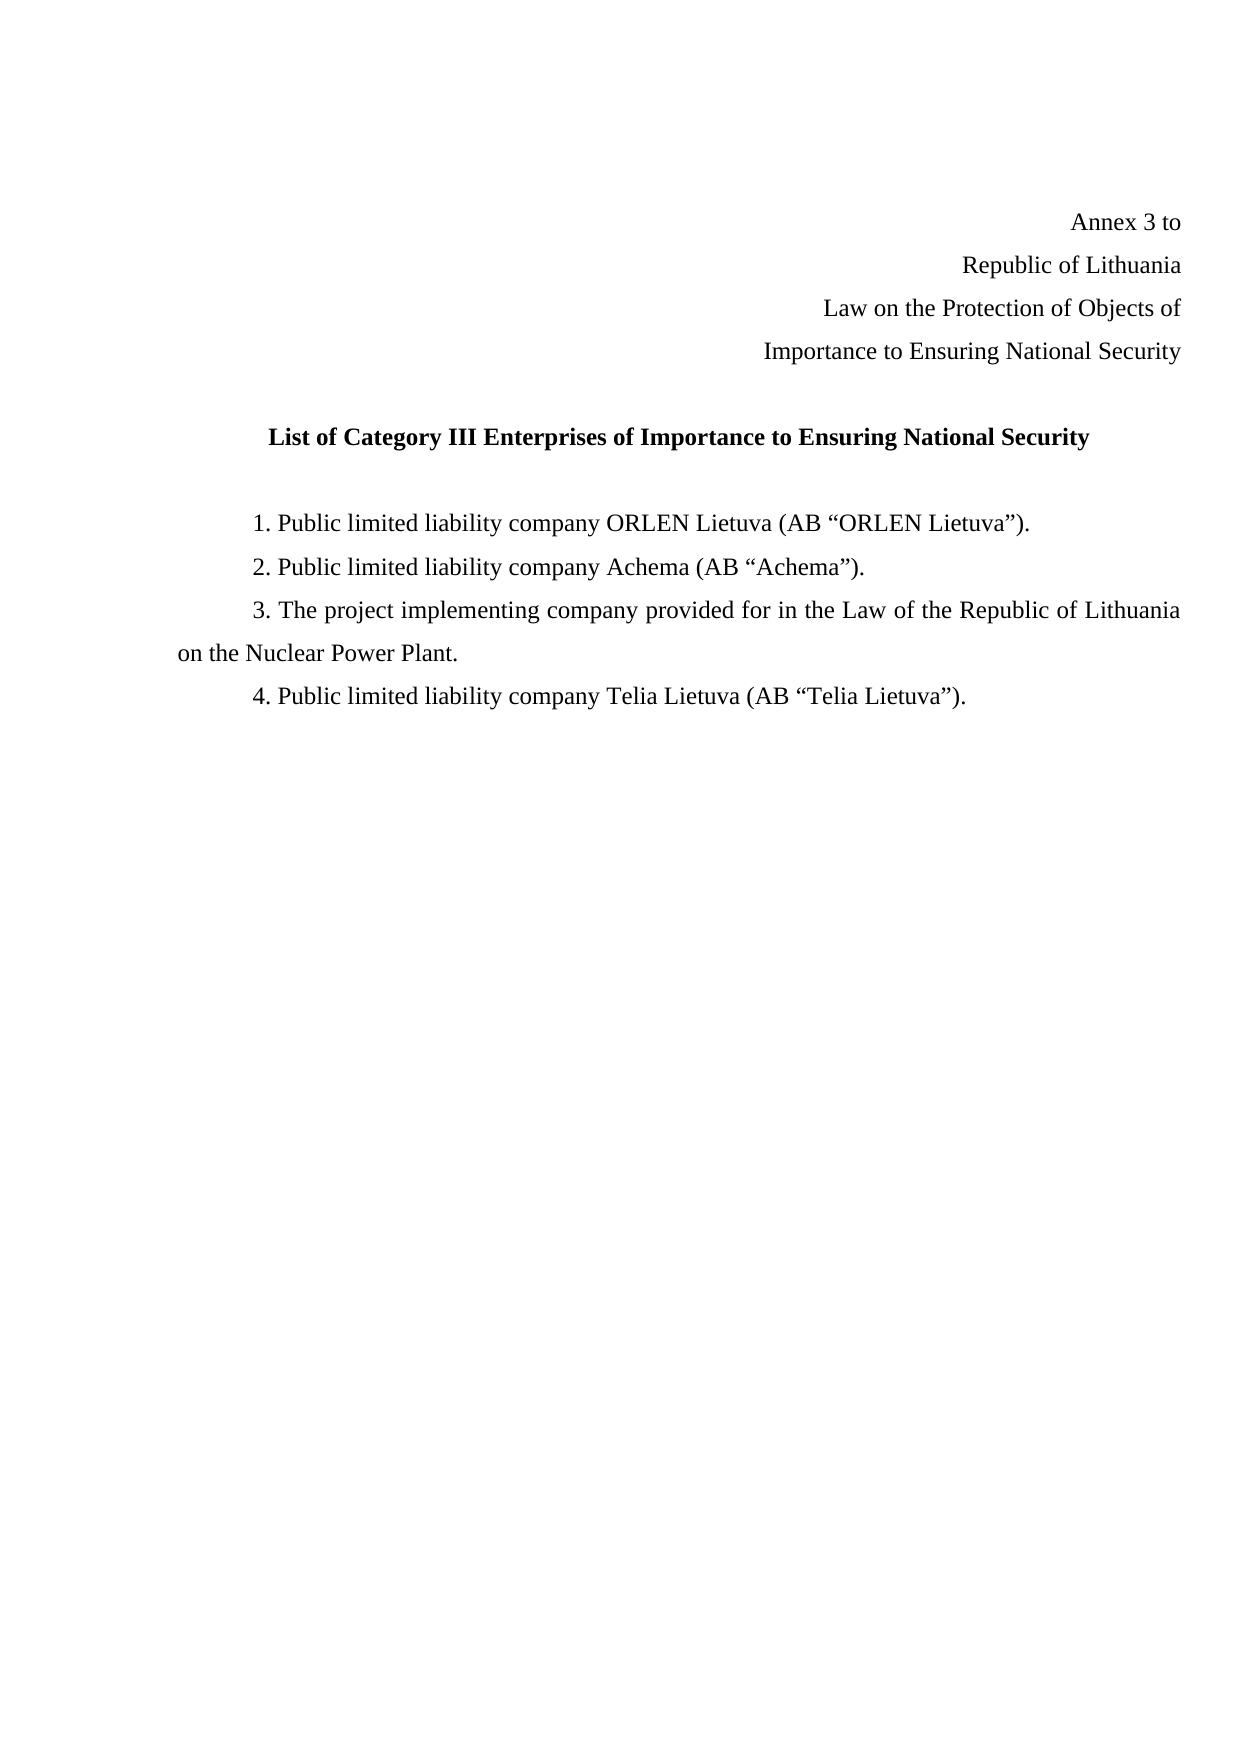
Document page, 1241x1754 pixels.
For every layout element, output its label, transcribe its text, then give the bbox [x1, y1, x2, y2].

text 2. Public limited liability company Achema (AB “Achema”). [177, 552, 1181, 580]
text 3. The project implementing company provided for in the Law of the Republic of Lithuania on the Nuclear Power Plant. [177, 595, 1181, 667]
text 4. Public limited liability company Telia Lietuva (AB “Telia Lietuva”). [177, 681, 1181, 710]
text 1. Public limited liability company ORLEN Lietuva (AB “ORLEN Lietuva”). [177, 508, 1181, 537]
text Republic of Lithuania [177, 250, 1181, 278]
text Annex 3 to [177, 207, 1181, 235]
text List of Category III Enterprises of Importance to Ensuring National Security [177, 422, 1181, 451]
text Law on the Protection of Objects of Importance to Ensuring National Security [177, 293, 1181, 365]
